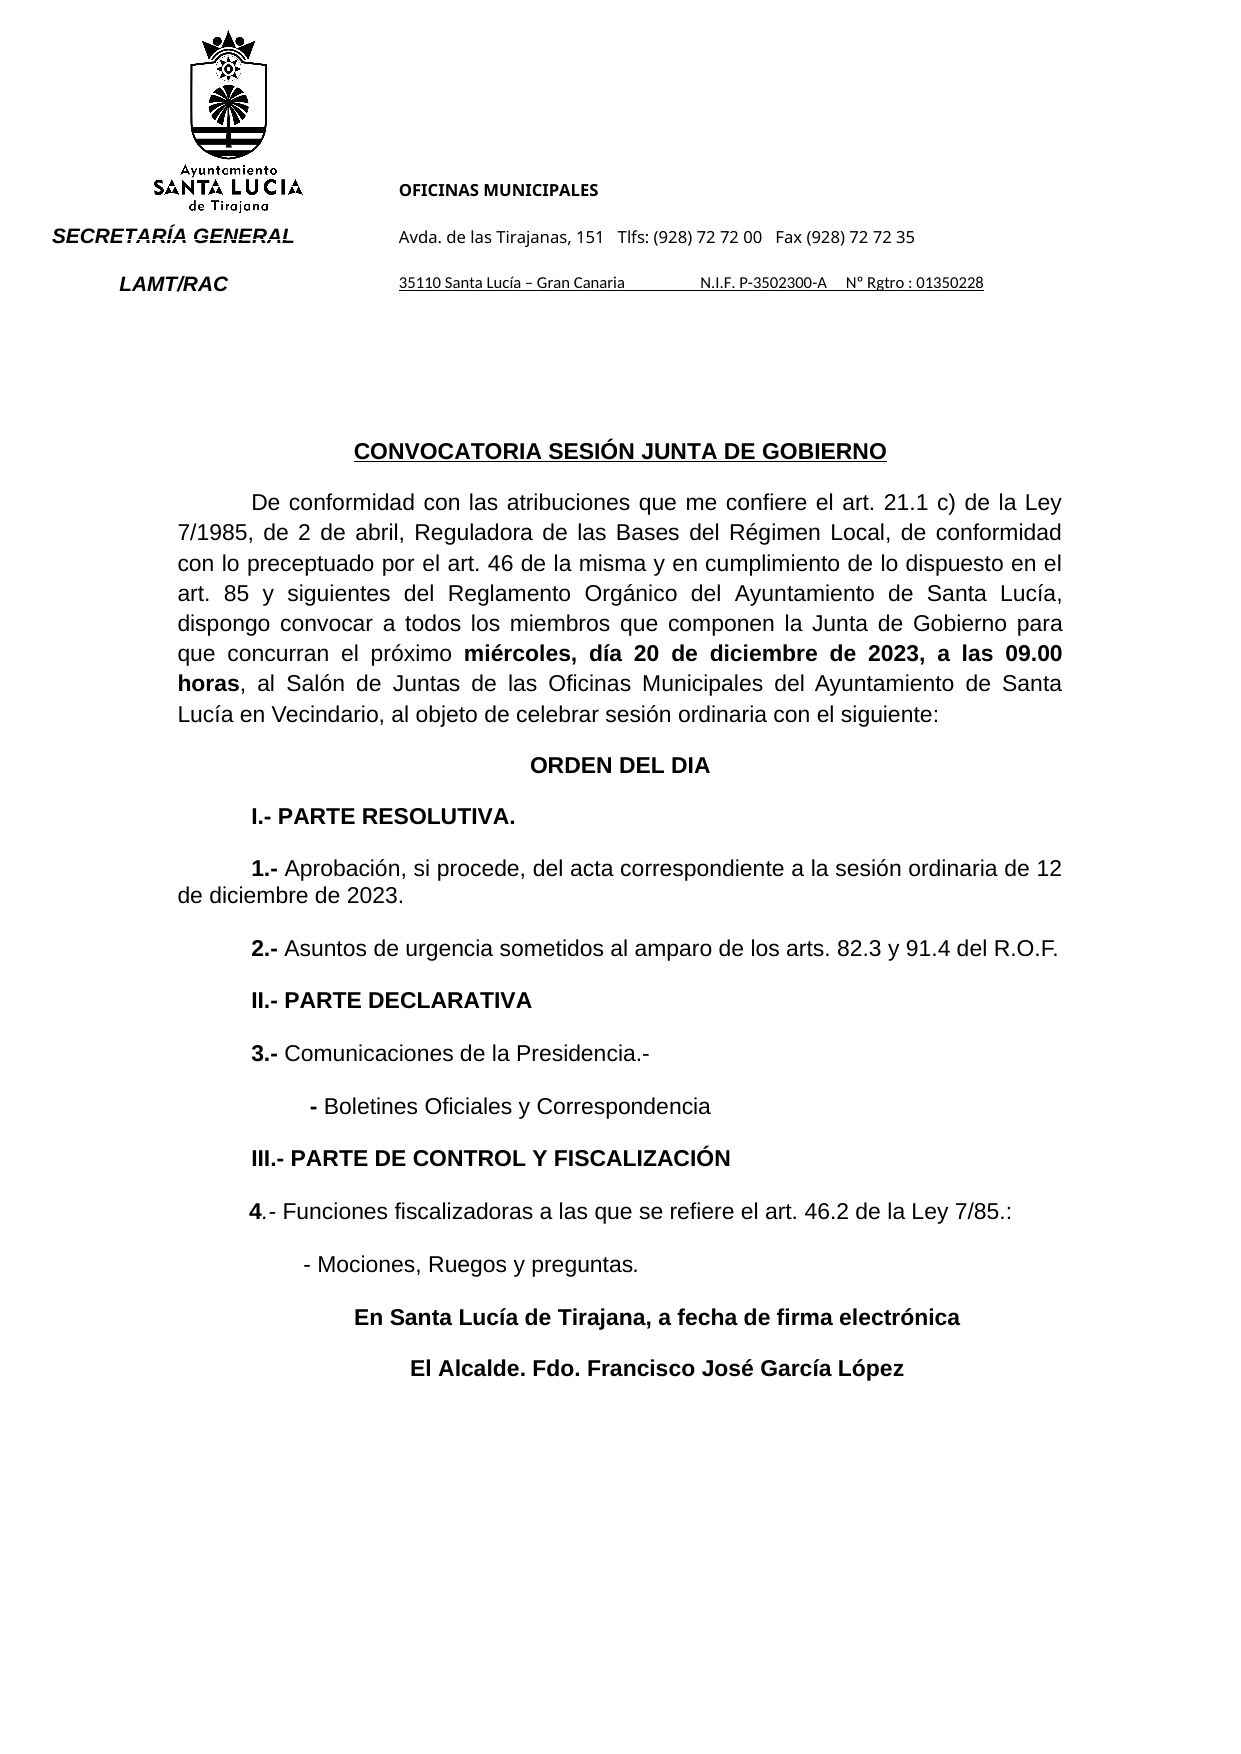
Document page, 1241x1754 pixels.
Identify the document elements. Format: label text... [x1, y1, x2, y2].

text 1.- Aprobación, si procede, del acta correspondiente a la sesión ordinaria de 12 de diciembre de 2023. [177, 855, 1063, 908]
text I.- PARTE RESOLUTIVA. [177, 803, 1063, 829]
text 4.- Funciones fiscalizadoras a las que se refiere el art. 46.2 de la Ley 7/85.: [177, 1198, 1063, 1224]
text - Mociones, Ruegos y preguntas. [252, 1251, 1063, 1277]
text III.- PARTE DE CONTROL Y FISCALIZACIÓN [177, 1145, 1063, 1172]
text El Alcalde. Fdo. Francisco José García López [177, 1354, 1063, 1381]
text De conformidad con las atribuciones que me confiere el art. 21.1 c) de la Ley 7/1985, de 2 de abril, Reguladora de las Bases del Régimen Local, de conformidad con lo preceptuado por el art. 46 de la misma y en cumplimiento de lo dispuesto en el art. 85 y siguientes del Reglamento Orgánico del Ayuntamiento de Santa Lucía, dispongo convocar a todos los miembros que componen la Junta de Gobierno para que concurran el próximo miércoles, día 20 de diciembre de 2023, a las 09.00 horas, al Salón de Juntas de las Oficinas Municipales del Ayuntamiento de Santa Lucía en Vecindario, al objeto de celebrar sesión ordinaria con el siguiente: [177, 489, 1063, 727]
text 3.- Comunicaciones de la Presidencia.- [177, 1040, 1063, 1066]
text - Boletines Oficiales y Correspondencia [177, 1093, 1063, 1119]
text ORDEN DEL DIA [177, 752, 1063, 778]
text En Santa Lucía de Tirajana, a fecha de firma electrónica [177, 1303, 1063, 1330]
text 2.- Asuntos de urgencia sometidos al amparo de los arts. 82.3 y 91.4 del R.O.F. [177, 934, 1063, 961]
text CONVOCATORIA SESIÓN JUNTA DE GOBIERNO [177, 438, 1063, 464]
text II.- PARTE DECLARATIVA [177, 987, 1063, 1013]
picture [125, 0, 331, 239]
